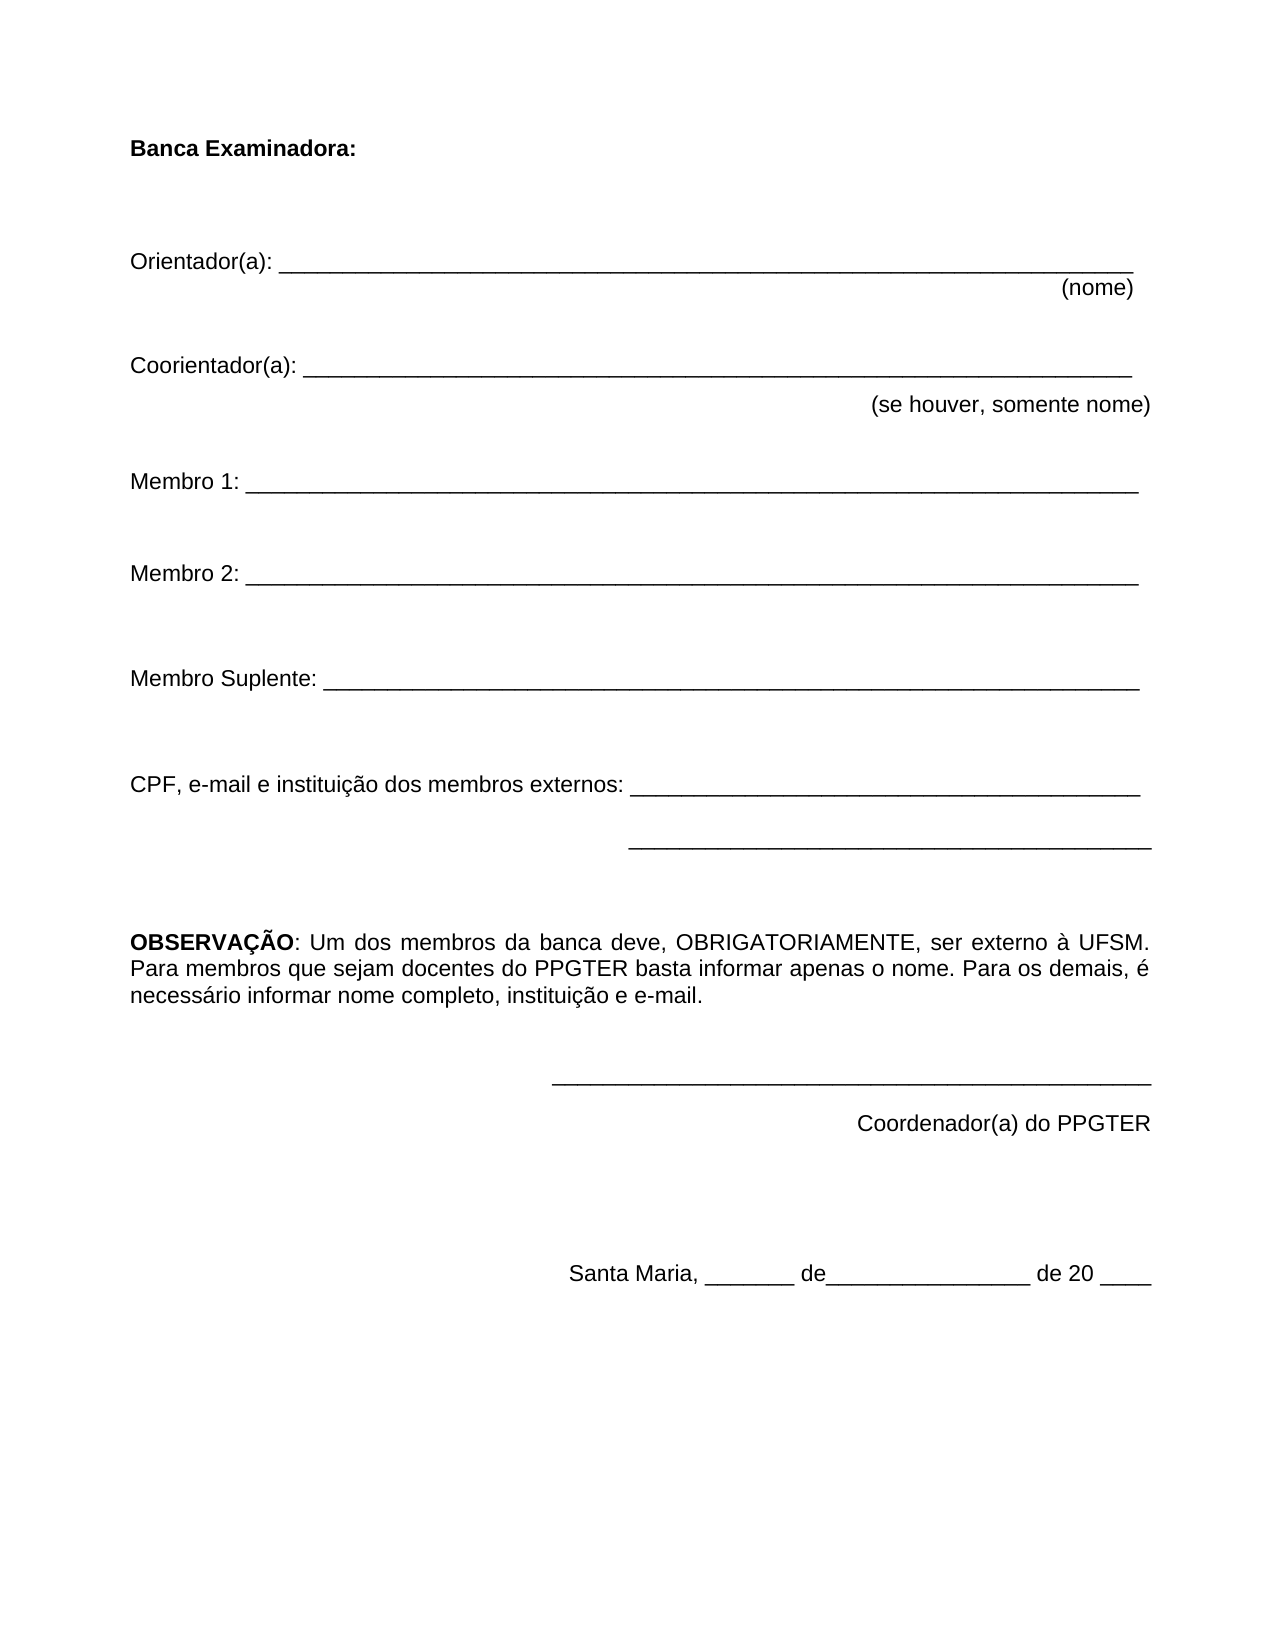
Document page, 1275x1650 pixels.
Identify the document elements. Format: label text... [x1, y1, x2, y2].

text Santa Maria, _______ de________________ de 20 ____ [130, 1237, 1151, 1287]
text Orientador(a): ___________________________________________________________________ [130, 224, 1151, 274]
text Banca Examinadora: [130, 112, 1151, 162]
text Coordenador(a) do PPGTER [130, 1087, 1151, 1137]
text _________________________________________ [130, 823, 1151, 850]
text Membro 2: ______________________________________________________________________ [130, 560, 1151, 586]
text OBSERVAÇÃO: Um dos membros da banca deve, OBRIGATORIAMENTE, ser externo à UFSM. Para membros que sejam docentes do PPGTER basta informar apenas o nome. Para os demais, é necessário informar nome completo, instituição e e-mail. [130, 929, 1151, 1008]
text _______________________________________________ [130, 1037, 1151, 1087]
text CPF, e-mail e instituição dos membros externos: ________________________________________ [130, 771, 1151, 797]
text Membro Suplente: ________________________________________________________________ [130, 665, 1151, 692]
text (se houver, somente nome) [130, 391, 1151, 417]
text Coorientador(a): _________________________________________________________________ [130, 352, 1151, 378]
text Membro 1: ______________________________________________________________________ [130, 468, 1151, 495]
text (nome) [130, 274, 1134, 300]
